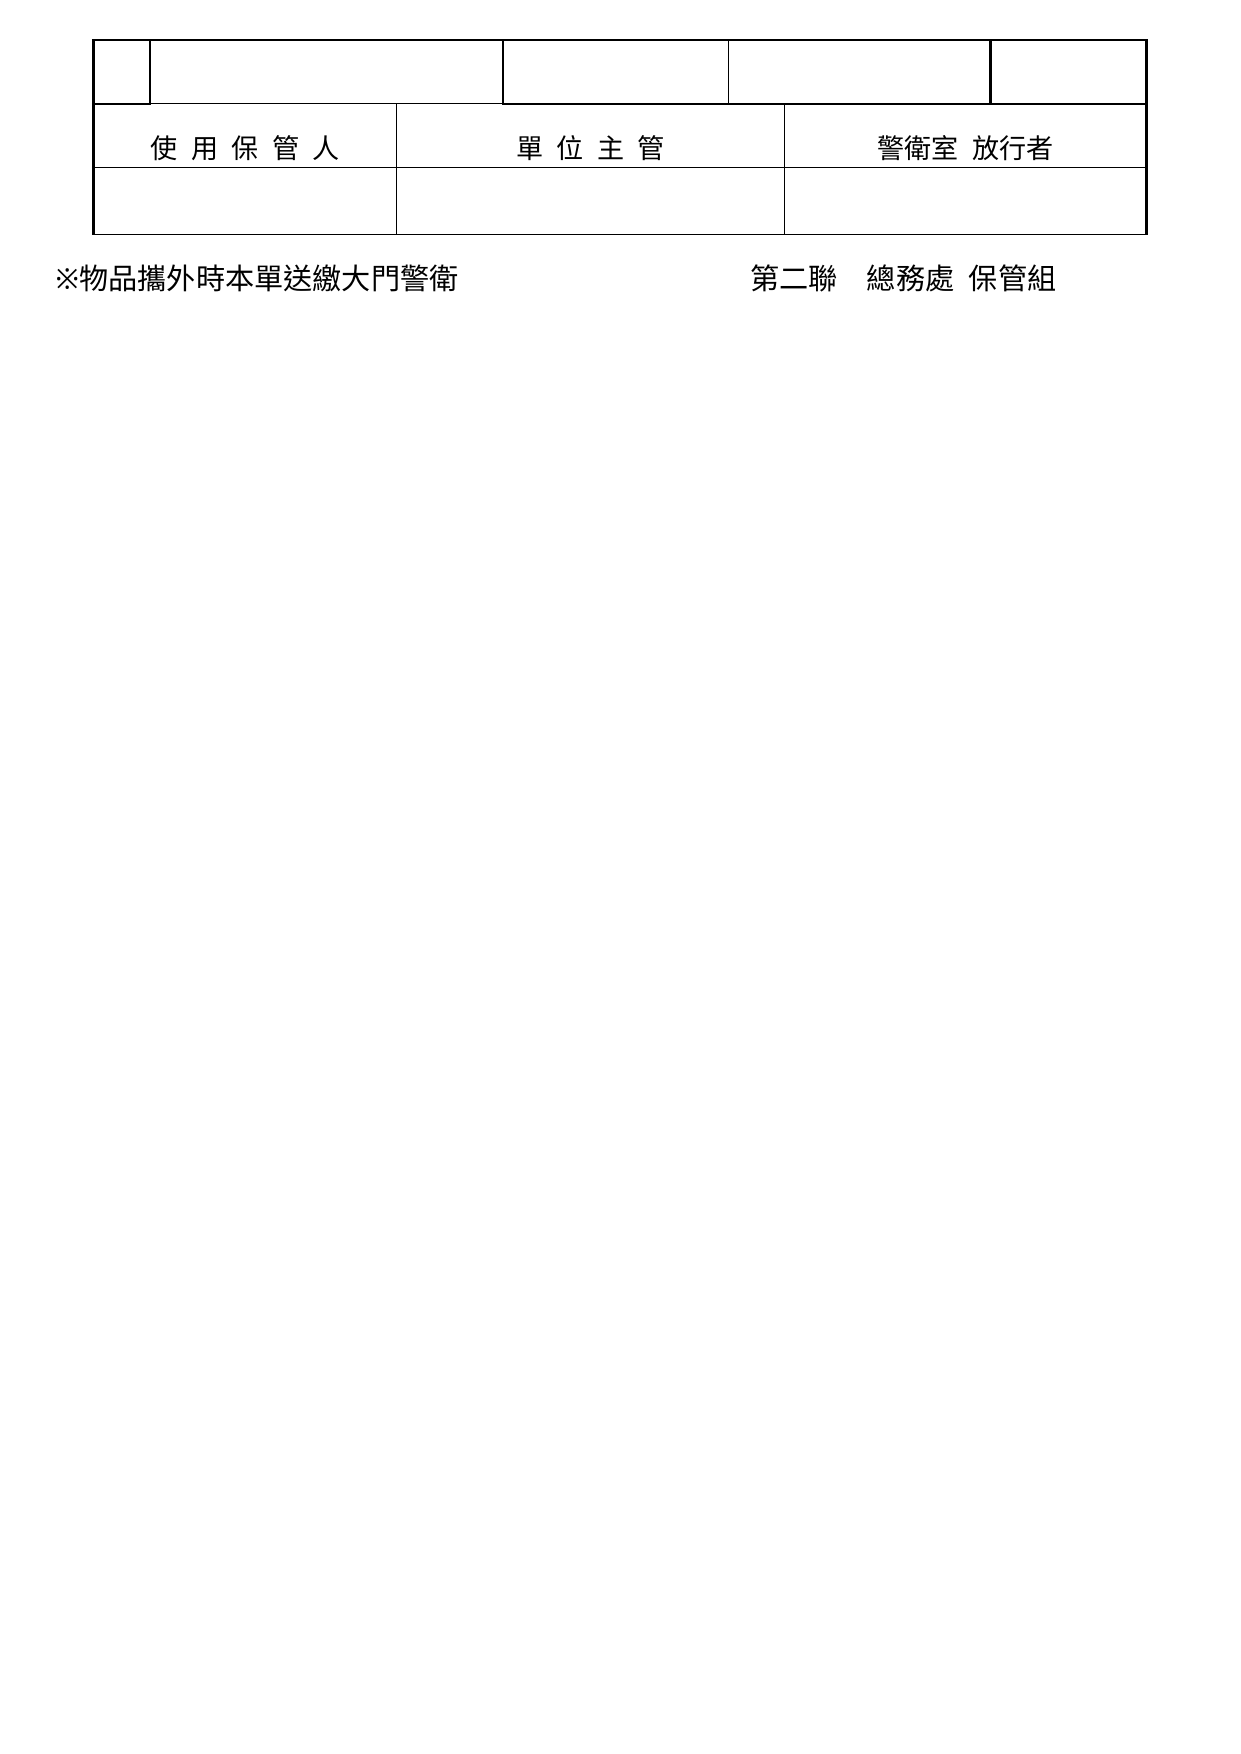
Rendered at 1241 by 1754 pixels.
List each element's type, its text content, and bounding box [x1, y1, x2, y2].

table_cell 單 位 主 管 [397, 104, 784, 167]
table_cell [729, 41, 989, 103]
table_cell [504, 41, 728, 103]
text ※物品攜外時本單送繳大門警衛 第二聯 總務處 保管組 [18, 235, 1222, 297]
table_cell 使 用 保 管 人 [95, 104, 396, 167]
table_cell [95, 168, 396, 234]
table_cell 警衛室 放行者 [785, 105, 1145, 167]
table_cell [151, 41, 502, 103]
table_cell [397, 168, 784, 234]
table_cell [785, 168, 1145, 234]
table_cell [992, 41, 1145, 103]
table_cell [95, 41, 149, 103]
